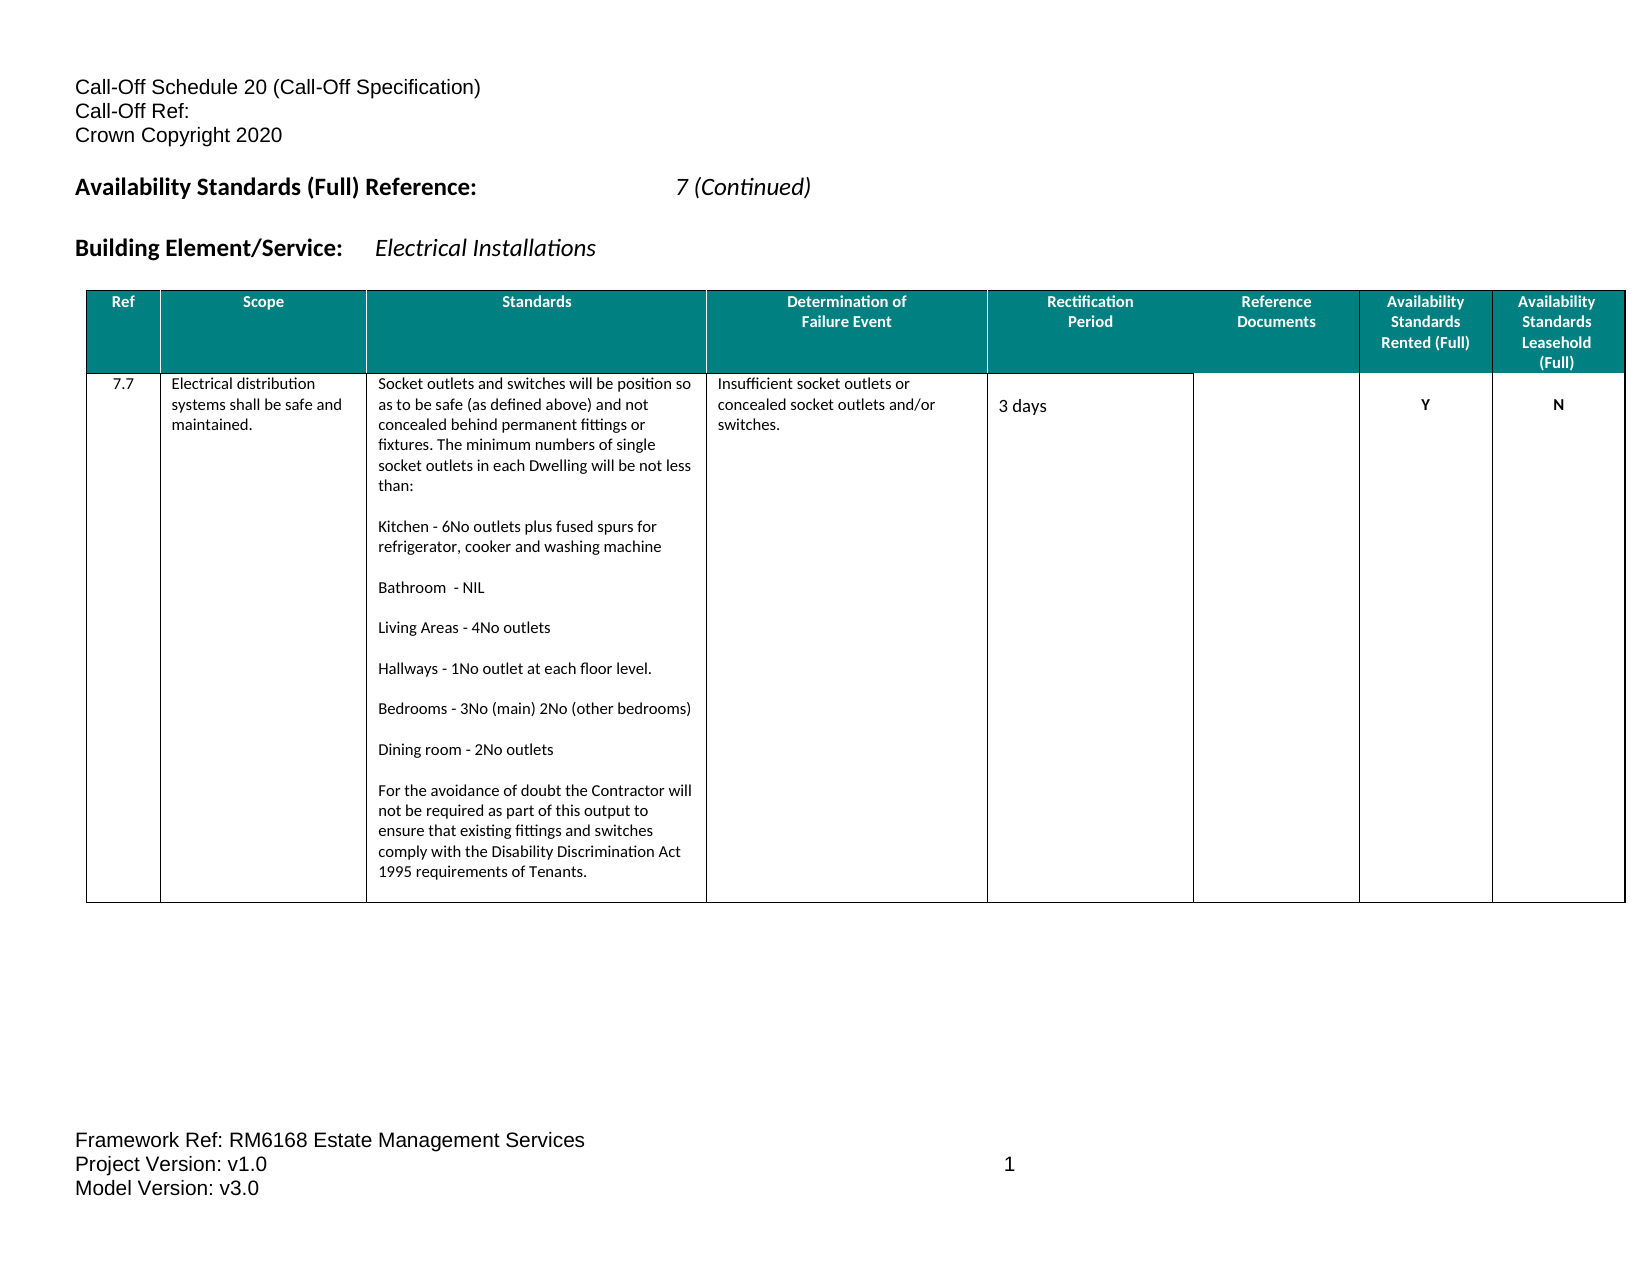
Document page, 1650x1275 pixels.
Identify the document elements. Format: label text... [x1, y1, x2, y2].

table_header Standards [367, 291, 706, 373]
table_header Availability Standards Rented (Full) [1360, 291, 1492, 373]
table_cell N [1493, 373, 1624, 902]
table_header Reference Documents [1194, 291, 1359, 373]
table_header Rectification Period [988, 291, 1194, 373]
table_cell Y [1360, 373, 1492, 902]
table_cell [1194, 373, 1359, 902]
table_header Determination of Failure Event [707, 291, 987, 373]
table_cell Electrical distribution systems shall be safe and maintained. [161, 374, 366, 902]
table_cell Socket outlets and switches will be position so as to be safe (as defined above) and not concealed behind permanent fittings or fixtures. The minimum numbers of single socket outlets in each Dwelling will be not less than: Kitchen - 6No outlets plus fused spurs for refrigerator, cooker and washing machine Bathroom - NIL Living Areas - 4No outlets Hallways - 1No outlet at each floor level. Bedrooms - 3No (main) 2No (other bedrooms) Dining room - 2No outlets For the avoidance of doubt the Contractor will not be required as part of this output to ensure that existing fittings and switches comply with the Disability Discrimination Act 1995 requirements of Tenants. [367, 374, 706, 902]
text Availability Standards (Full) Reference: 7 (Continued) [75, 171, 1575, 201]
text Building Element/Service: Electrical Installations [75, 232, 1575, 262]
table_cell 7.7 [87, 374, 160, 902]
table_header Scope [161, 291, 366, 373]
table_cell 3 days [988, 374, 1193, 902]
table_header Availability Standards Leasehold (Full) [1493, 291, 1624, 373]
table_header Ref [87, 291, 160, 373]
table_cell Insufficient socket outlets or concealed socket outlets and/or switches. [707, 374, 987, 902]
